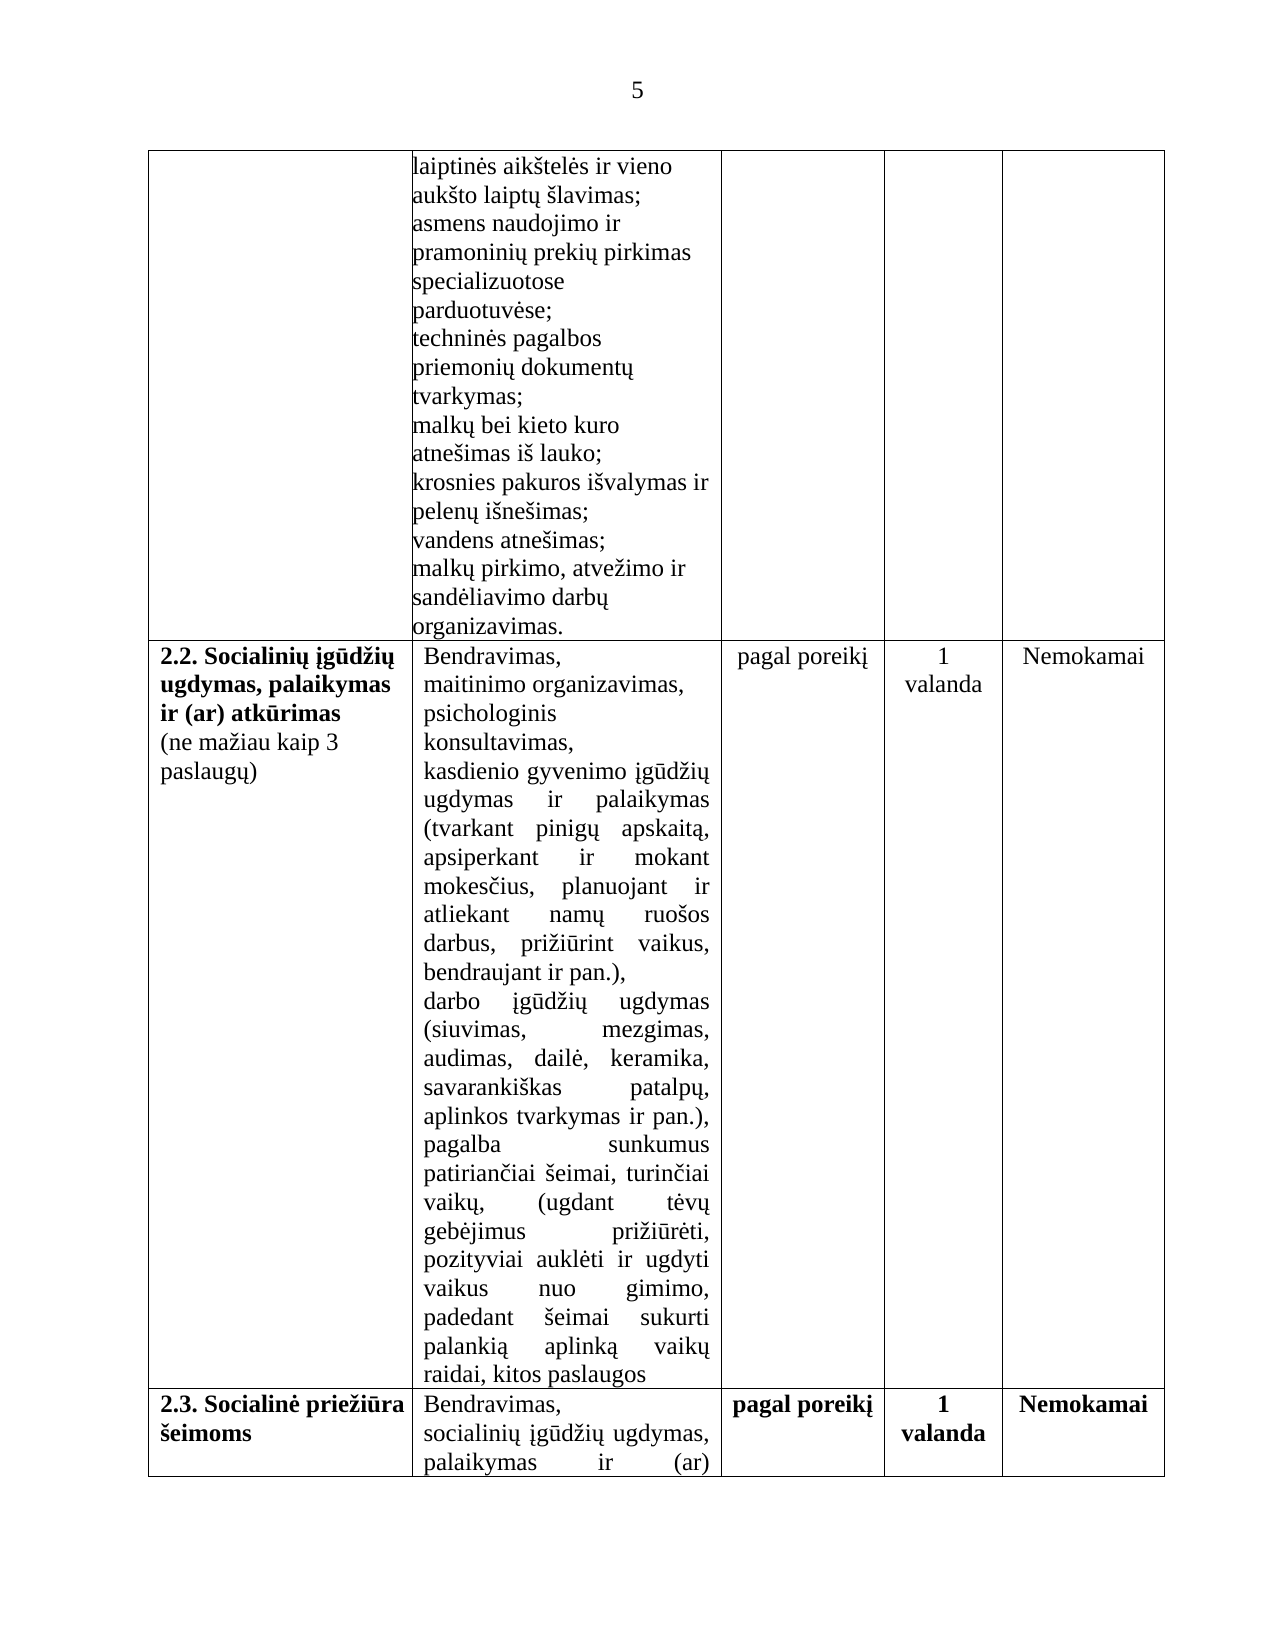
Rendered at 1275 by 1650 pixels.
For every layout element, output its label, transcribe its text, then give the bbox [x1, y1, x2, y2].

table_cell [722, 151, 884, 640]
table_cell pagal poreikį [722, 641, 884, 1388]
table_cell 2.2. Socialinių įgūdžių ugdymas, palaikymas ir (ar) atkūrimas (ne mažiau kaip 3 paslaugų) [149, 641, 412, 1388]
table_cell Bendravimas, maitinimo organizavimas, psichologinis konsultavimas, kasdienio gyvenimo įgūdžių ugdymas ir palaikymas (tvarkant pinigų apskaitą, apsiperkant ir mokant mokesčius, planuojant ir atliekant namų ruošos darbus, prižiūrint vaikus, bendraujant ir pan.), darbo įgūdžių ugdymas (siuvimas, mezgimas, audimas, dailė, keramika, savarankiškas patalpų, aplinkos tvarkymas ir pan.), pagalba sunkumus patiriančiai šeimai, turinčiai vaikų, (ugdant tėvų gebėjimus prižiūrėti, pozityviai auklėti ir ugdyti vaikus nuo gimimo, padedant šeimai sukurti palankią aplinką vaikų raidai, kitos paslaugos [413, 641, 721, 1388]
table_cell 1 valanda [885, 1389, 1002, 1476]
table_cell Bendravimas, socialinių įgūdžių ugdymas, palaikymas ir (ar) [413, 1389, 721, 1476]
table_cell pagal poreikį [722, 1389, 884, 1476]
table_cell [149, 151, 412, 640]
table_cell [1003, 151, 1164, 640]
table_cell Nemokamai [1003, 1389, 1164, 1476]
table_cell [885, 151, 1002, 640]
table_cell laiptinės aikštelės ir vieno aukšto laiptų šlavimas; asmens naudojimo ir pramoninių prekių pirkimas specializuotose parduotuvėse; techninės pagalbos priemonių dokumentų tvarkymas; malkų bei kieto kuro atnešimas iš lauko; krosnies pakuros išvalymas ir pelenų išnešimas; vandens atnešimas; malkų pirkimo, atvežimo ir sandėliavimo darbų organizavimas. [413, 151, 721, 640]
table_cell 2.3. Socialinė priežiūra šeimoms [149, 1389, 412, 1476]
table_cell 1 valanda [885, 641, 1002, 1388]
table_cell Nemokamai [1003, 641, 1164, 1388]
